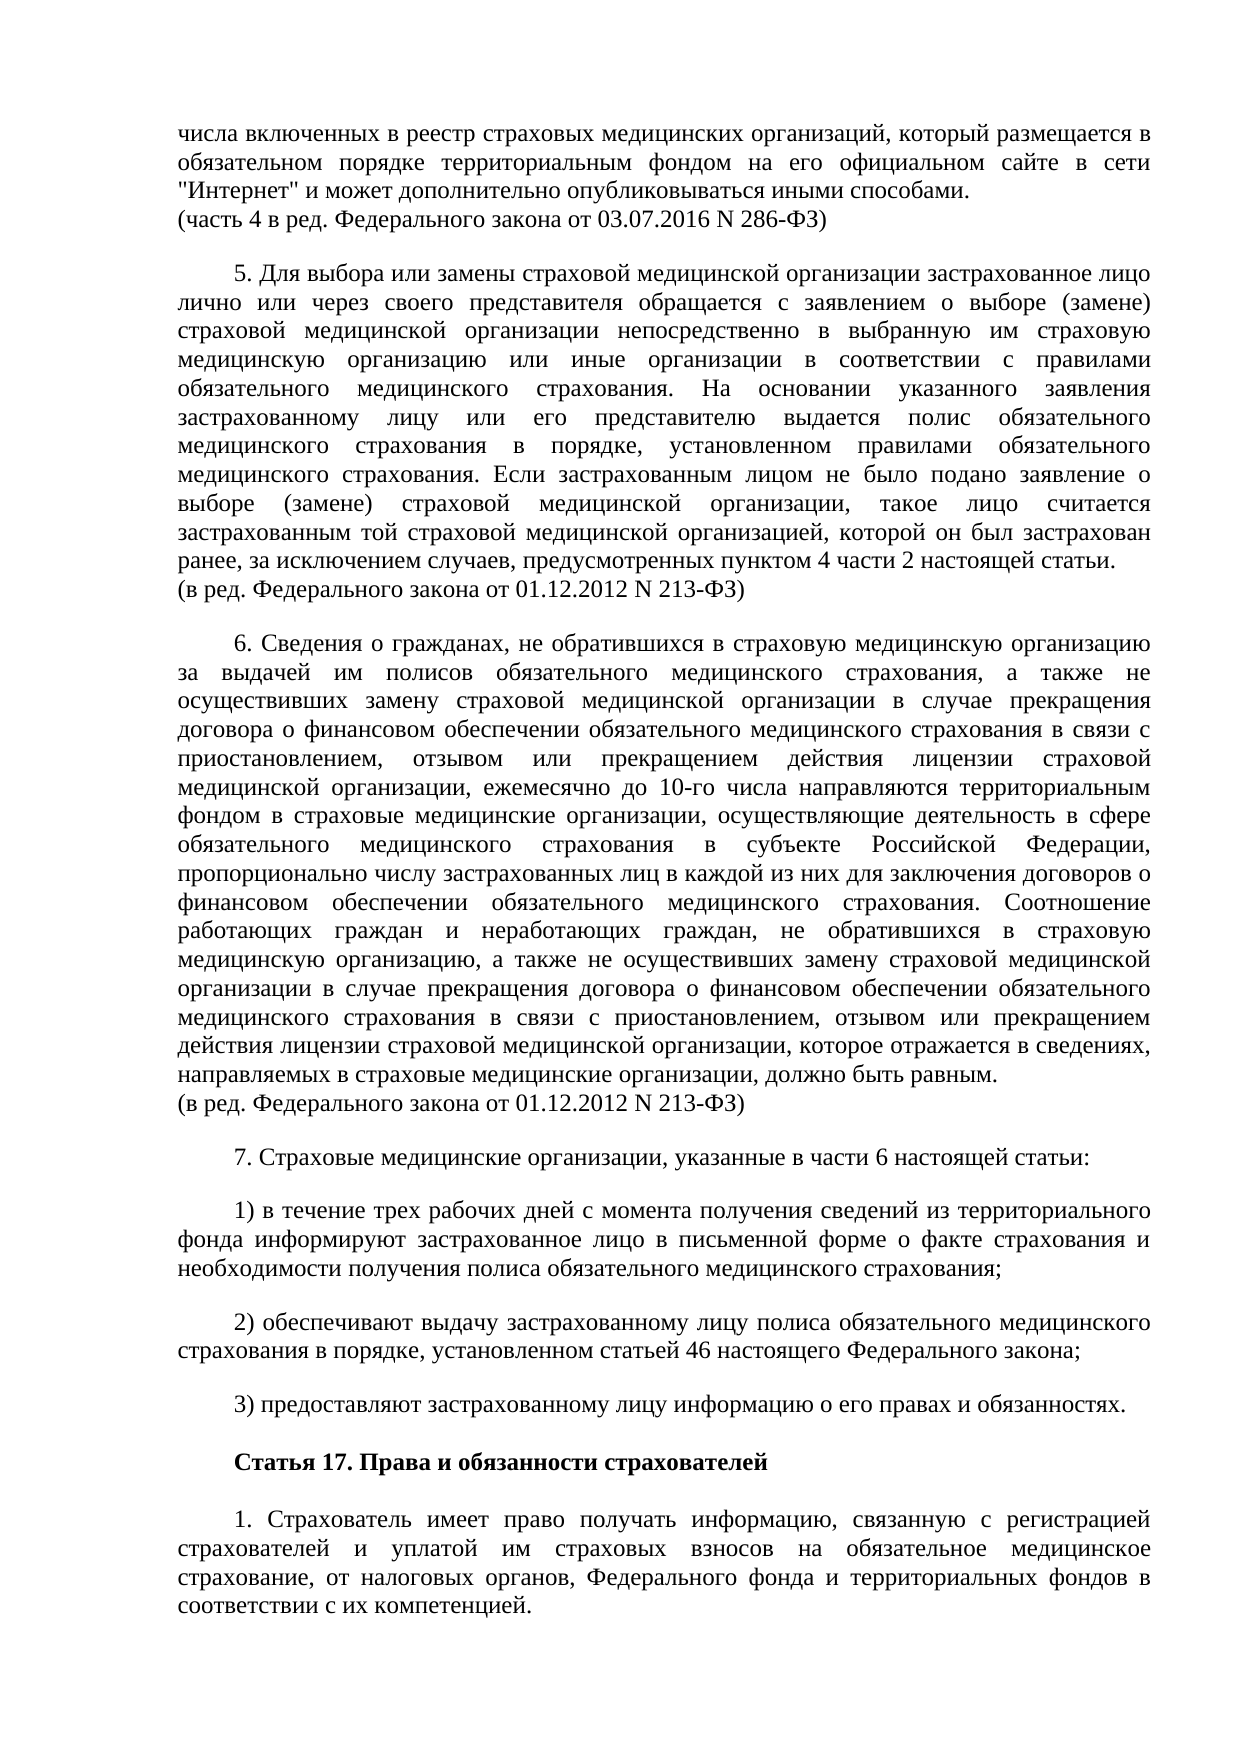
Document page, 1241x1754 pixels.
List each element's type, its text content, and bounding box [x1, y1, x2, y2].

text 6. Сведения о гражданах, не обратившихся в страховую медицинскую организацию за выдачей им полисов обязательного медицинского страхования, а также не осуществивших замену страховой медицинской организации в случае прекращения договора о финансовом обеспечении обязательного медицинского страхования в связи с приостановлением, отзывом или прекращением действия лицензии страховой медицинской организации, ежемесячно до 10-го числа направляются территориальным фондом в страховые медицинские организации, осуществляющие деятельность в сфере обязательного медицинского страхования в субъекте Российской Федерации, пропорционально числу застрахованных лиц в каждой из них для заключения договоров о финансовом обеспечении обязательного медицинского страхования. Соотношение работающих граждан и неработающих граждан, не обратившихся в страховую медицинскую организацию, а также не осуществивших замену страховой медицинской организации в случае прекращения договора о финансовом обеспечении обязательного медицинского страхования в связи с приостановлением, отзывом или прекращением действия лицензии страховой медицинской организации, которое отражается в сведениях, направляемых в страховые медицинские организации, должно быть равным. [177, 628, 1152, 1088]
text числа включенных в реестр страховых медицинских организаций, который размещается в обязательном порядке территориальным фондом на его официальном сайте в сети "Интернет" и может дополнительно опубликовываться иными способами. [177, 118, 1152, 204]
text 2) обеспечивают выдачу застрахованному лицу полиса обязательного медицинского страхования в порядке, установленном статьей 46 настоящего Федерального закона; [177, 1307, 1152, 1364]
text 1. Страхователь имеет право получать информацию, связанную с регистрацией страхователей и уплатой им страховых взносов на обязательное медицинское страхование, от налоговых органов, Федерального фонда и территориальных фондов в соответствии с их компетенцией. [177, 1504, 1152, 1619]
title Статья 17. Права и обязанности страхователей [177, 1447, 1152, 1476]
text 5. Для выбора или замены страховой медицинской организации застрахованное лицо лично или через своего представителя обращается с заявлением о выборе (замене) страховой медицинской организации непосредственно в выбранную им страховую медицинскую организацию или иные организации в соответствии с правилами обязательного медицинского страхования. На основании указанного заявления застрахованному лицу или его представителю выдается полис обязательного медицинского страхования в порядке, установленном правилами обязательного медицинского страхования. Если застрахованным лицом не было подано заявление о выборе (замене) страховой медицинской организации, такое лицо считается застрахованным той страховой медицинской организацией, которой он был застрахован ранее, за исключением случаев, предусмотренных пунктом 4 части 2 настоящей статьи. [177, 258, 1152, 574]
text (в ред. Федерального закона от 01.12.2012 N 213-ФЗ) [177, 574, 1152, 603]
text 7. Страховые медицинские организации, указанные в части 6 настоящей статьи: [177, 1142, 1152, 1171]
text 3) предоставляют застрахованному лицу информацию о его правах и обязанностях. [177, 1389, 1152, 1418]
text (часть 4 в ред. Федерального закона от 03.07.2016 N 286-ФЗ) [177, 204, 1152, 233]
text 1) в течение трех рабочих дней с момента получения сведений из территориального фонда информируют застрахованное лицо в письменной форме о факте страхования и необходимости получения полиса обязательного медицинского страхования; [177, 1196, 1152, 1282]
text (в ред. Федерального закона от 01.12.2012 N 213-ФЗ) [177, 1088, 1152, 1117]
